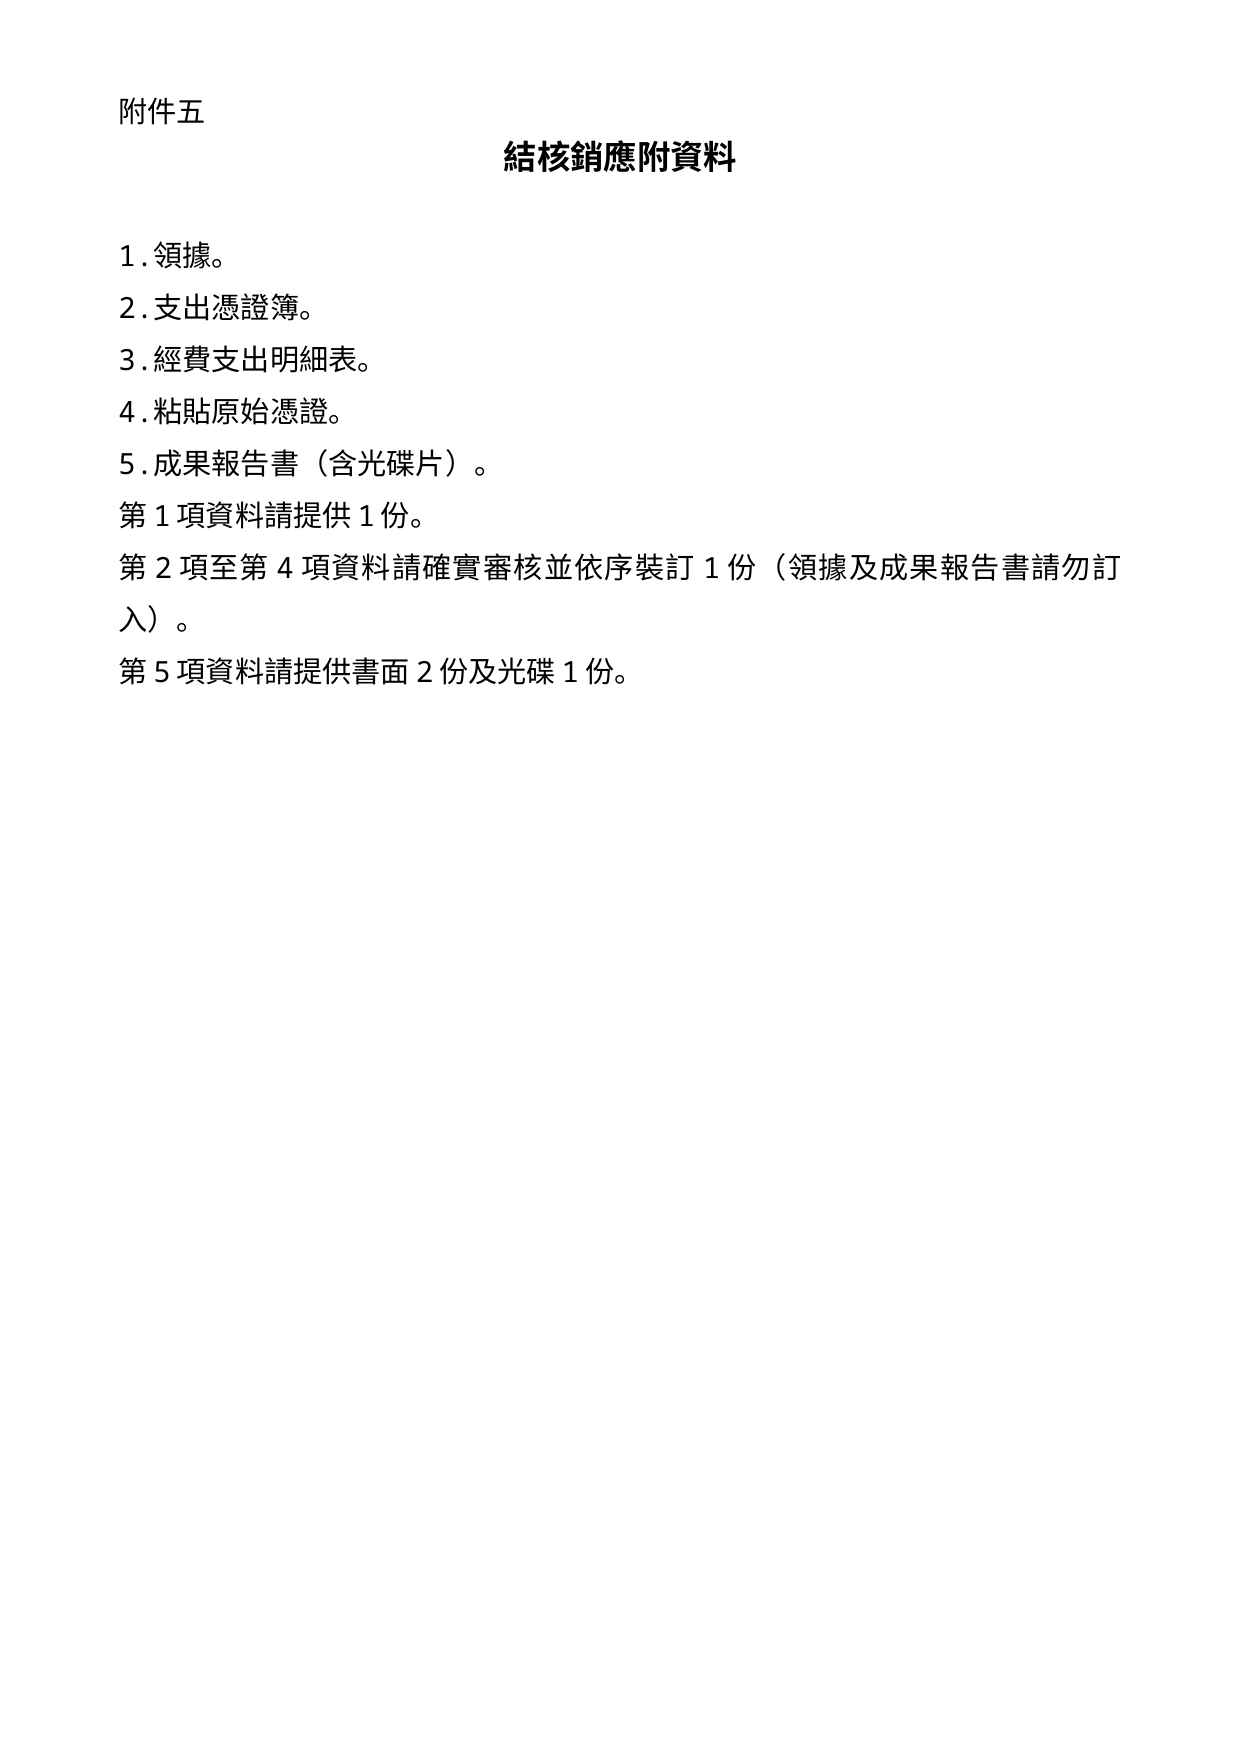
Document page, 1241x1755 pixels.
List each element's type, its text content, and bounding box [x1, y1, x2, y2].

text 第1項資料請提供1份。 [118, 485, 1122, 537]
text 3.經費支出明細表。 [118, 329, 1122, 381]
text 2.支出憑證簿。 [118, 277, 1122, 329]
text 5.成果報告書（含光碟片）。 [118, 433, 1122, 485]
text 1.領據。 [118, 224, 1122, 277]
text 4.粘貼原始憑證。 [118, 381, 1122, 433]
text 第5項資料請提供書面2份及光碟1份。 [118, 641, 1122, 693]
text 第2項至第4項資料請確實審核並依序裝訂1份（領據及成果報告書請勿訂入）。 [118, 537, 1122, 641]
text 結核銷應附資料 [118, 131, 1122, 179]
text 附件五 [118, 89, 1122, 131]
